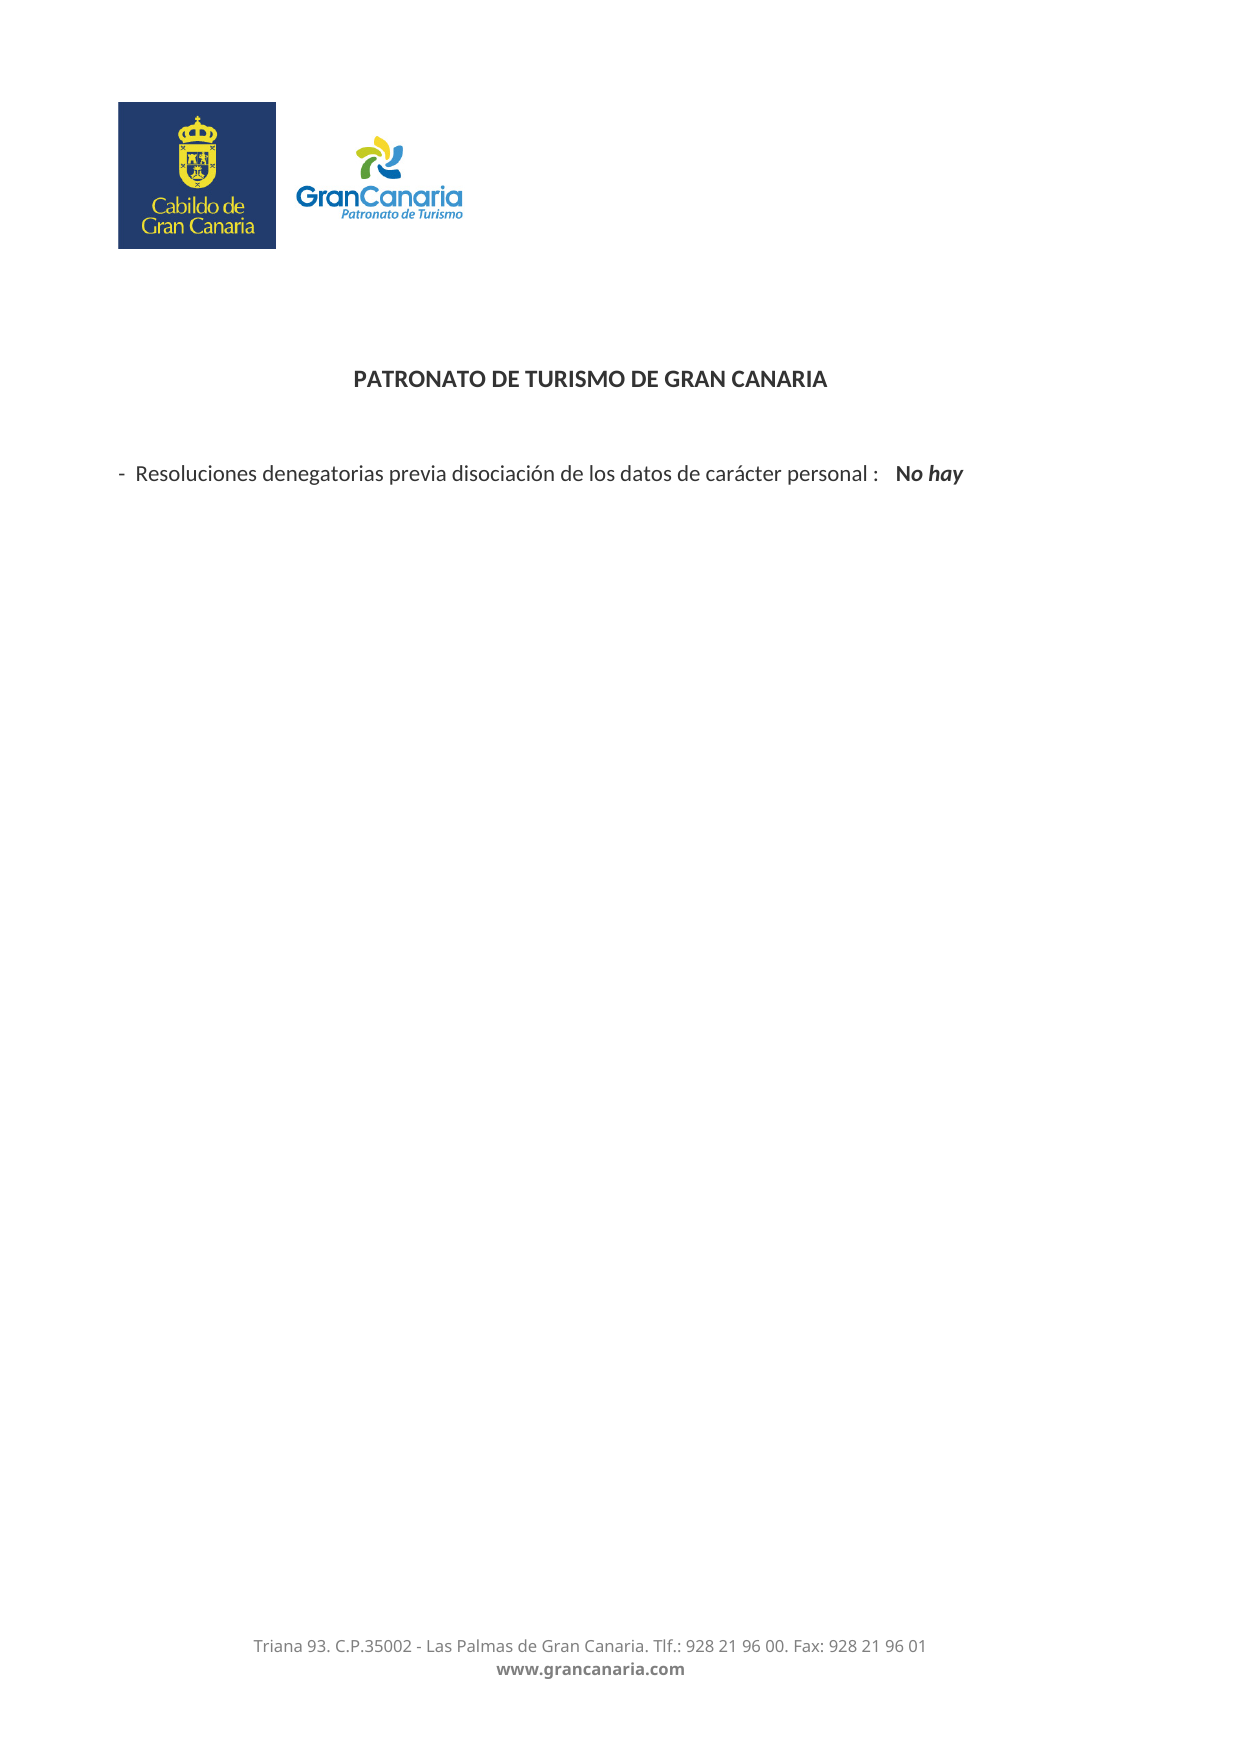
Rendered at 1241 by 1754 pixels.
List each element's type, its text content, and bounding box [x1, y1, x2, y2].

text - Resoluciones denegatorias previa disociación de los datos de carácter personal : No hay [118, 459, 1063, 487]
text PATRONATO DE TURISMO DE GRAN CANARIA [118, 363, 1063, 394]
picture [118, 102, 491, 249]
